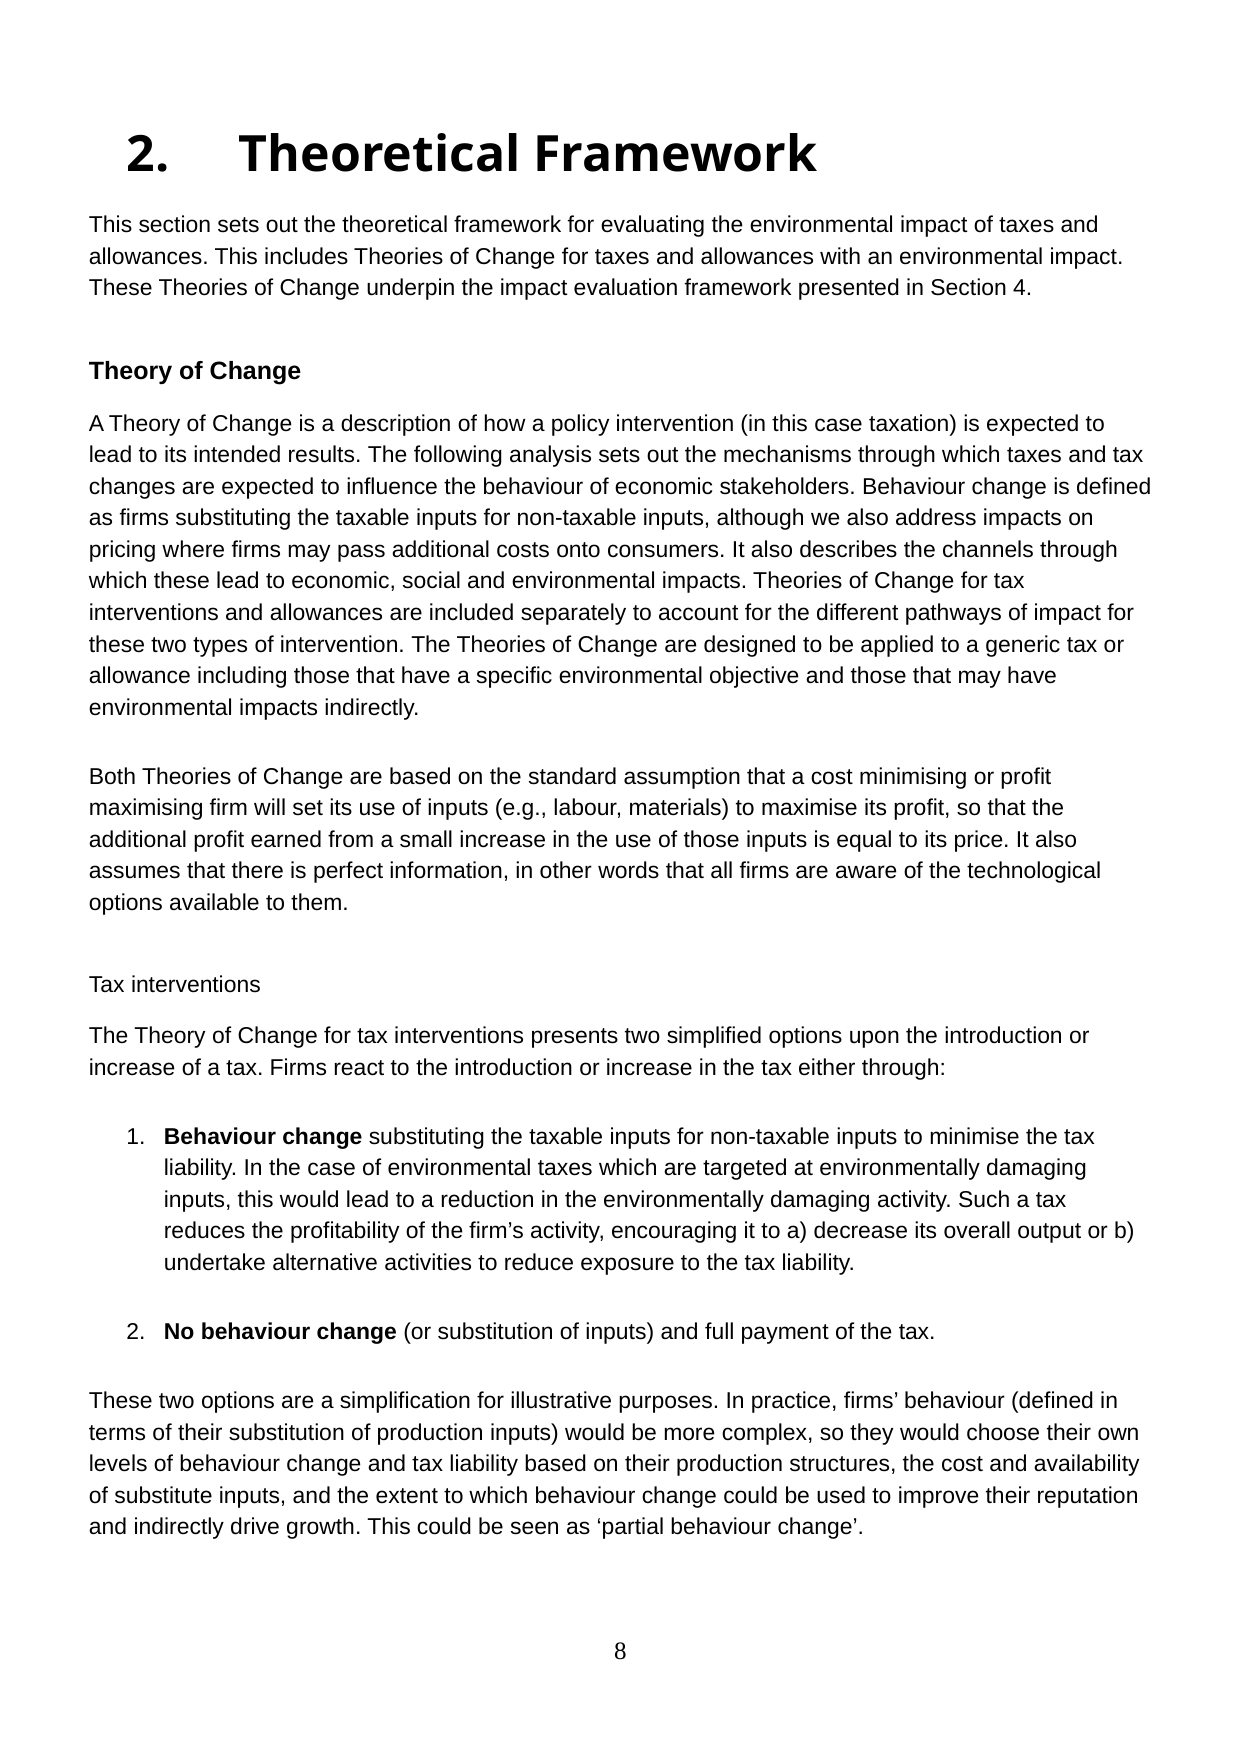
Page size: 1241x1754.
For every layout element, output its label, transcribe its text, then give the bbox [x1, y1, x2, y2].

list No behaviour change (or substitution of inputs) and full payment of the tax. [126, 1318, 1152, 1344]
subtitle Theory of Change [89, 356, 1152, 385]
text A Theory of Change is a description of how a policy intervention (in this case taxation) is expected to lead to its intended results. The following analysis sets out the mechanisms through which taxes and tax changes are expected to influence the behaviour of economic stakeholders. Behaviour change is defined as firms substituting the taxable inputs for non-taxable inputs, although we also address impacts on pricing where firms may pass additional costs onto consumers. It also describes the channels through which these lead to economic, social and environmental impacts. Theories of Change for tax interventions and allowances are included separately to account for the different pathways of impact for these two types of intervention. The Theories of Change are designed to be applied to a generic tax or allowance including those that have a specific environmental objective and those that may have environmental impacts indirectly. [89, 410, 1152, 720]
text These two options are a simplification for illustrative purposes. In practice, firms’ behaviour (defined in terms of their substitution of production inputs) would be more complex, so they would choose their own levels of behaviour change and tax liability based on their production structures, the cost and availability of substitute inputs, and the extent to which behaviour change could be used to improve their reputation and indirectly drive growth. This could be seen as ‘partial behaviour change’. [89, 1387, 1152, 1539]
text This section sets out the theoretical framework for evaluating the environmental impact of taxes and allowances. This includes Theories of Change for taxes and allowances with an environmental impact. These Theories of Change underpin the impact evaluation framework presented in Section 4. [89, 211, 1152, 301]
list Behaviour change substituting the taxable inputs for non-taxable inputs to minimise the tax liability. In the case of environmental taxes which are targeted at environmentally damaging inputs, this would lead to a reduction in the environmentally damaging activity. Such a tax reduces the profitability of the firm’s activity, encouraging it to a) decrease its overall output or b) undertake alternative activities to reduce exposure to the tax liability. [126, 1123, 1152, 1275]
text The Theory of Change for tax interventions presents two simplified options upon the introduction or increase of a tax. Firms react to the introduction or increase in the tax either through: [89, 1022, 1152, 1080]
subtitle Tax interventions [89, 971, 1152, 997]
text Both Theories of Change are based on the standard assumption that a cost minimising or profit maximising firm will set its use of inputs (e.g., labour, materials) to maximise its profit, so that the additional profit earned from a small increase in the use of those inputs is equal to its price. It also assumes that there is perfect information, in other words that all firms are aware of the technological options available to them. [89, 763, 1152, 915]
subtitle Theoretical Framework [126, 118, 1152, 186]
